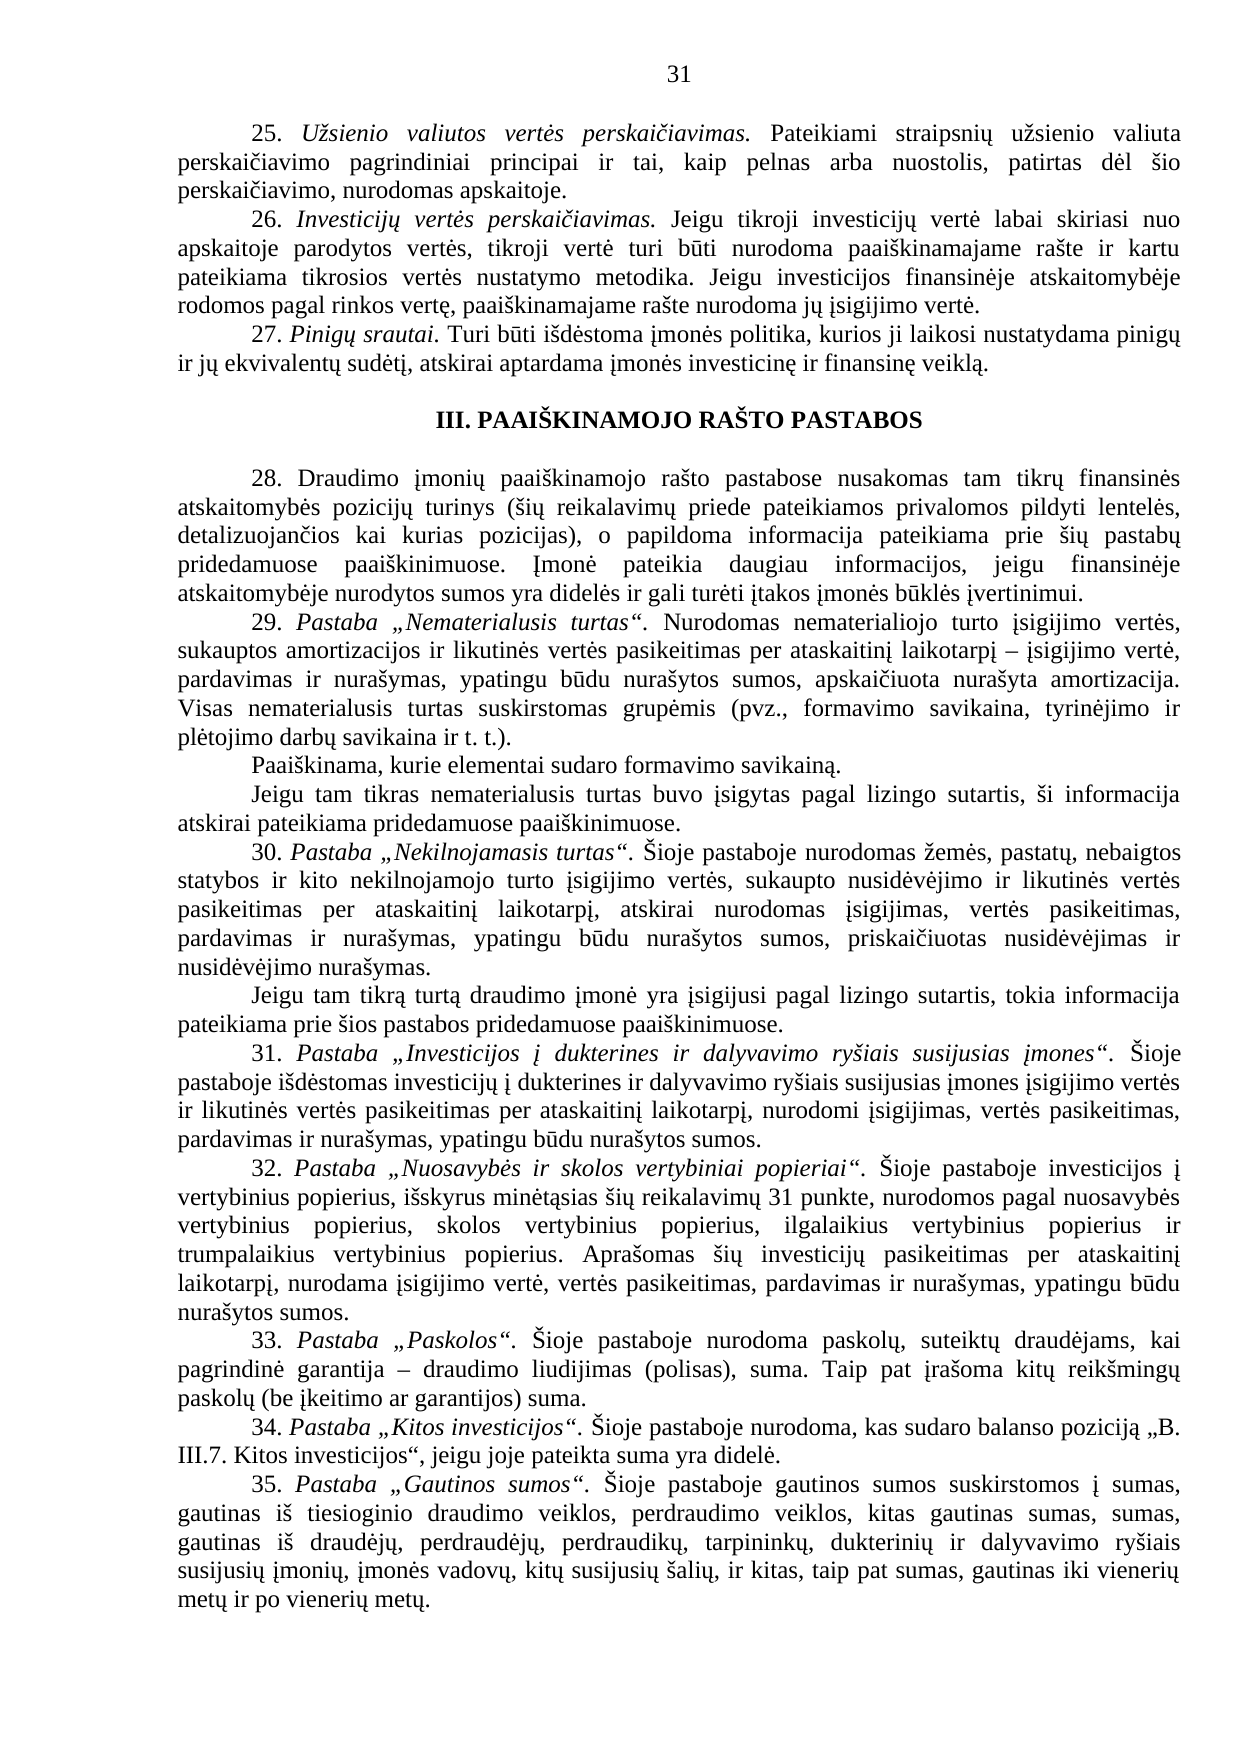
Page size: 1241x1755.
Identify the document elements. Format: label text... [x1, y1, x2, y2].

text 28. Draudimo įmonių paaiškinamojo rašto pastabose nusakomas tam tikrų finansinės atskaitomybės pozicijų turinys (šių reikalavimų priede pateikiamos privalomos pildyti lentelės, detalizuojančios kai kurias pozicijas), o papildoma informacija pateikiama prie šių pastabų pridedamuose paaiškinimuose. Įmonė pateikia daugiau informacijos, jeigu finansinėje atskaitomybėje nurodytos sumos yra didelės ir gali turėti įtakos įmonės būklės įvertinimui. [177, 463, 1181, 607]
text 34. Pastaba „Kitos investicijos“. Šioje pastaboje nurodoma, kas sudaro balanso poziciją „B. III.7. Kitos investicijos“, jeigu joje pateikta suma yra didelė. [177, 1412, 1181, 1469]
text 25. Užsienio valiutos vertės perskaičiavimas. Pateikiami straipsnių užsienio valiuta perskaičiavimo pagrindiniai principai ir tai, kaip pelnas arba nuostolis, patirtas dėl šio perskaičiavimo, nurodomas apskaitoje. [177, 118, 1181, 204]
text 29. Pastaba „Nematerialusis turtas“. Nurodomas nematerialiojo turto įsigijimo vertės, sukauptos amortizacijos ir likutinės vertės pasikeitimas per ataskaitinį laikotarpį – įsigijimo vertė, pardavimas ir nurašymas, ypatingu būdu nurašytos sumos, apskaičiuota nurašyta amortizacija. Visas nematerialusis turtas suskirstomas grupėmis (pvz., formavimo savikaina, tyrinėjimo ir plėtojimo darbų savikaina ir t. t.). [177, 607, 1181, 751]
text Jeigu tam tikras nematerialusis turtas buvo įsigytas pagal lizingo sutartis, ši informacija atskirai pateikiama pridedamuose paaiškinimuose. [177, 779, 1181, 837]
text 26. Investicijų vertės perskaičiavimas. Jeigu tikroji investicijų vertė labai skiriasi nuo apskaitoje parodytos vertės, tikroji vertė turi būti nurodoma paaiškinamajame rašte ir kartu pateikiama tikrosios vertės nustatymo metodika. Jeigu investicijos finansinėje atskaitomybėje rodomos pagal rinkos vertę, paaiškinamajame rašte nurodoma jų įsigijimo vertė. [177, 204, 1181, 319]
text III. PAAIŠKINAMOJO RAŠTO PASTABOS [177, 406, 1181, 434]
text 33. Pastaba „Paskolos“. Šioje pastaboje nurodoma paskolų, suteiktų draudėjams, kai pagrindinė garantija – draudimo liudijimas (polisas), suma. Taip pat įrašoma kitų reikšmingų paskolų (be įkeitimo ar garantijos) suma. [177, 1326, 1181, 1412]
text Jeigu tam tikrą turtą draudimo įmonė yra įsigijusi pagal lizingo sutartis, tokia informacija pateikiama prie šios pastabos pridedamuose paaiškinimuose. [177, 981, 1181, 1038]
text Paaiškinama, kurie elementai sudaro formavimo savikainą. [177, 751, 1181, 779]
text 35. Pastaba „Gautinos sumos“. Šioje pastaboje gautinos sumos suskirstomos į sumas, gautinas iš tiesioginio draudimo veiklos, perdraudimo veiklos, kitas gautinas sumas, sumas, gautinas iš draudėjų, perdraudėjų, perdraudikų, tarpininkų, dukterinių ir dalyvavimo ryšiais susijusių įmonių, įmonės vadovų, kitų susijusių šalių, ir kitas, taip pat sumas, gautinas iki vienerių metų ir po vienerių metų. [177, 1469, 1181, 1613]
text 32. Pastaba „Nuosavybės ir skolos vertybiniai popieriai“. Šioje pastaboje investicijos į vertybinius popierius, išskyrus minėtąsias šių reikalavimų 31 punkte, nurodomos pagal nuosavybės vertybinius popierius, skolos vertybinius popierius, ilgalaikius vertybinius popierius ir trumpalaikius vertybinius popierius. Aprašomas šių investicijų pasikeitimas per ataskaitinį laikotarpį, nurodama įsigijimo vertė, vertės pasikeitimas, pardavimas ir nurašymas, ypatingu būdu nurašytos sumos. [177, 1153, 1181, 1326]
text 27. Pinigų srautai. Turi būti išdėstoma įmonės politika, kurios ji laikosi nustatydama pinigų ir jų ekvivalentų sudėtį, atskirai aptardama įmonės investicinę ir finansinę veiklą. [177, 319, 1181, 377]
text 30. Pastaba „Nekilnojamasis turtas“. Šioje pastaboje nurodomas žemės, pastatų, nebaigtos statybos ir kito nekilnojamojo turto įsigijimo vertės, sukaupto nusidėvėjimo ir likutinės vertės pasikeitimas per ataskaitinį laikotarpį, atskirai nurodomas įsigijimas, vertės pasikeitimas, pardavimas ir nurašymas, ypatingu būdu nurašytos sumos, priskaičiuotas nusidėvėjimas ir nusidėvėjimo nurašymas. [177, 837, 1181, 981]
text 31. Pastaba „Investicijos į dukterines ir dalyvavimo ryšiais susijusias įmones“. Šioje pastaboje išdėstomas investicijų į dukterines ir dalyvavimo ryšiais susijusias įmones įsigijimo vertės ir likutinės vertės pasikeitimas per ataskaitinį laikotarpį, nurodomi įsigijimas, vertės pasikeitimas, pardavimas ir nurašymas, ypatingu būdu nurašytos sumos. [177, 1038, 1181, 1153]
